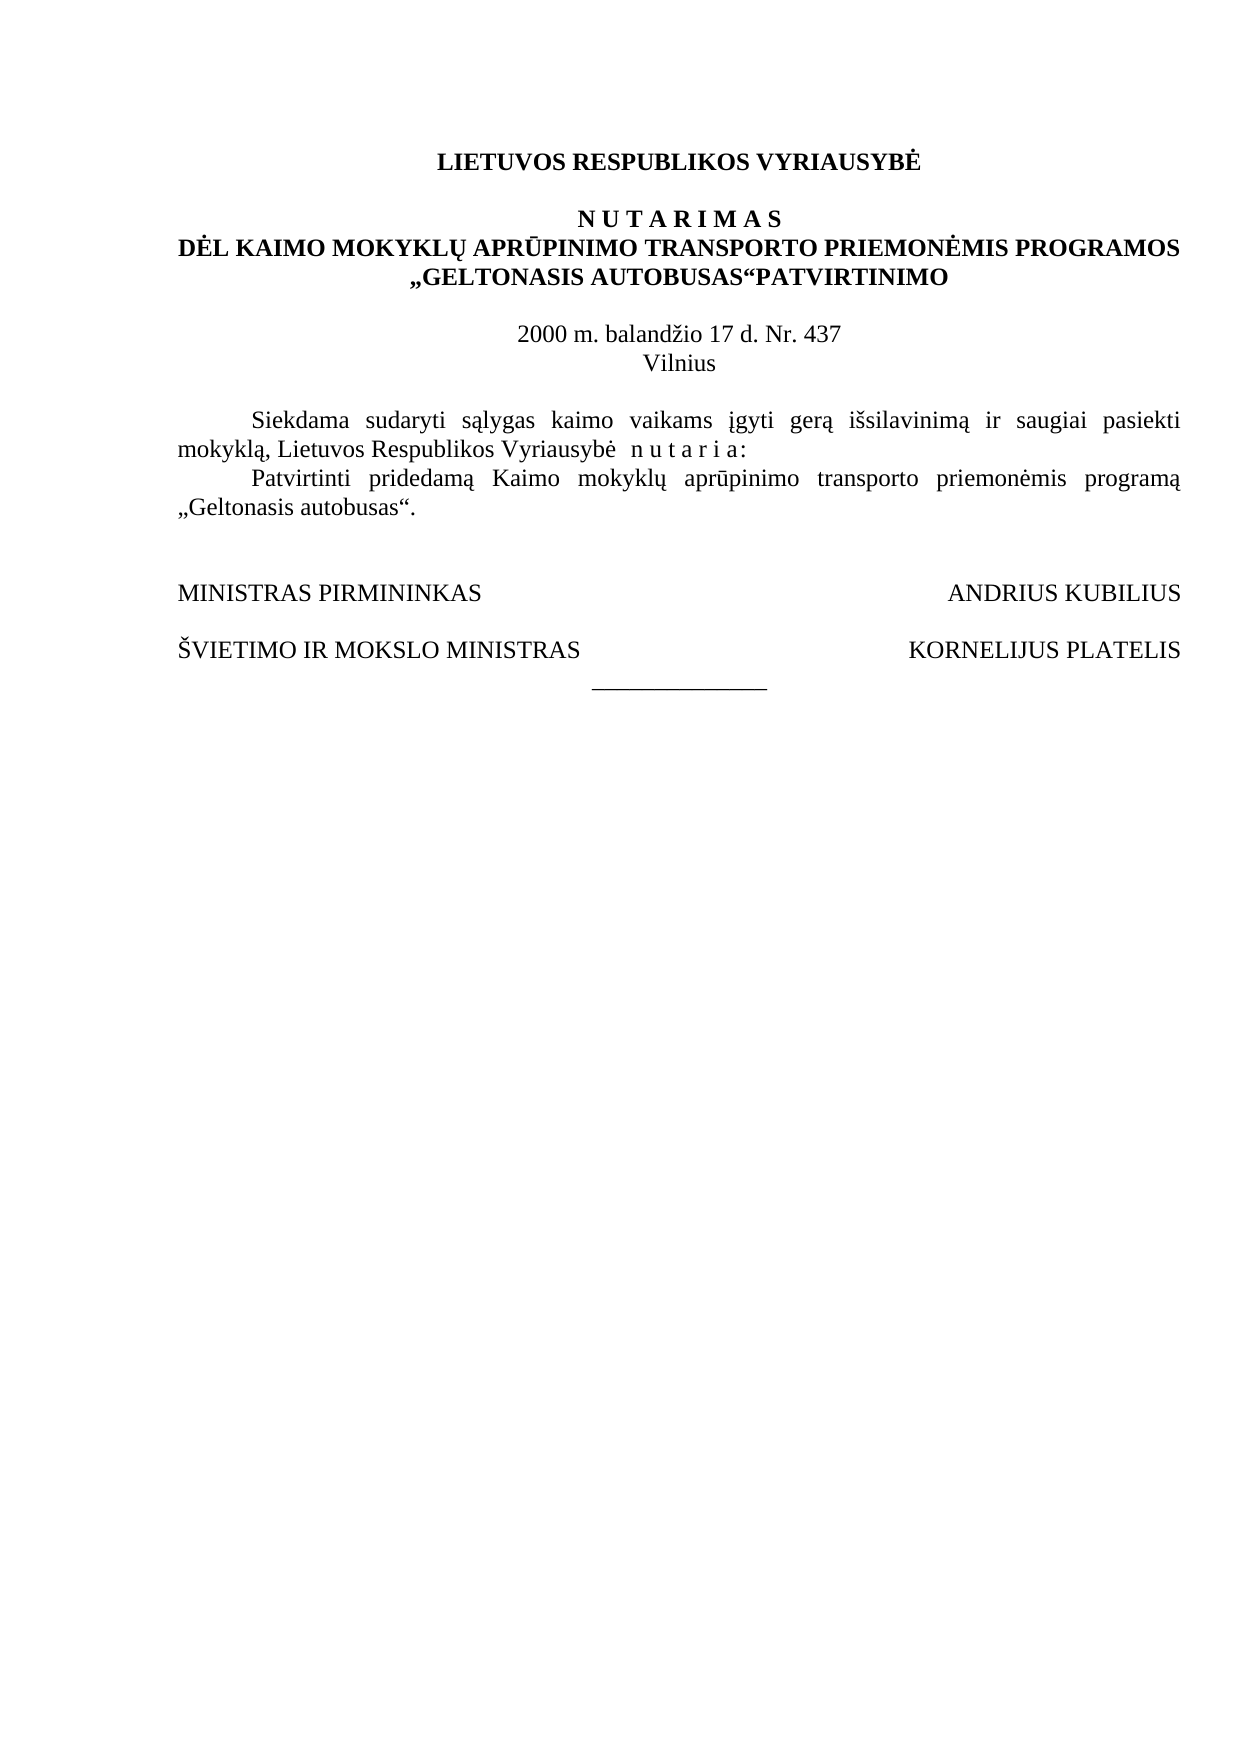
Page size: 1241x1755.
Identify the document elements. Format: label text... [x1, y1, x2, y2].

text Švietimo ir mokslo ministras Kornelijus Platelis [177, 636, 1181, 664]
text Ministras Pirmininkas Andrius Kubilius [177, 578, 1181, 607]
text ______________ [177, 664, 1181, 693]
text Siekdama sudaryti sąlygas kaimo vaikams įgyti gerą išsilavinimą ir saugiai pasiekti mokyklą, Lietuvos Respublikos Vyriausybė nutaria: [177, 406, 1181, 463]
text N U T A R I M A S [177, 204, 1181, 233]
text Patvirtinti pridedamą Kaimo mokyklų aprūpinimo transporto priemonėmis programą „Geltonasis autobusas“. [177, 463, 1181, 521]
text LIETUVOS RESPUBLIKOS VYRIAUSYBĖ [177, 147, 1181, 176]
text Vilnius [177, 348, 1181, 377]
text 2000 m. balandžio 17 d. Nr. 437 [177, 319, 1181, 348]
text DĖL KAIMO MOKYKLŲ APRŪPINIMO TRANSPORTO PRIEMONĖMIS PROGRAMOS „GELTONASIS AUTOBUSAS“PATVIRTINIMO [177, 233, 1181, 291]
